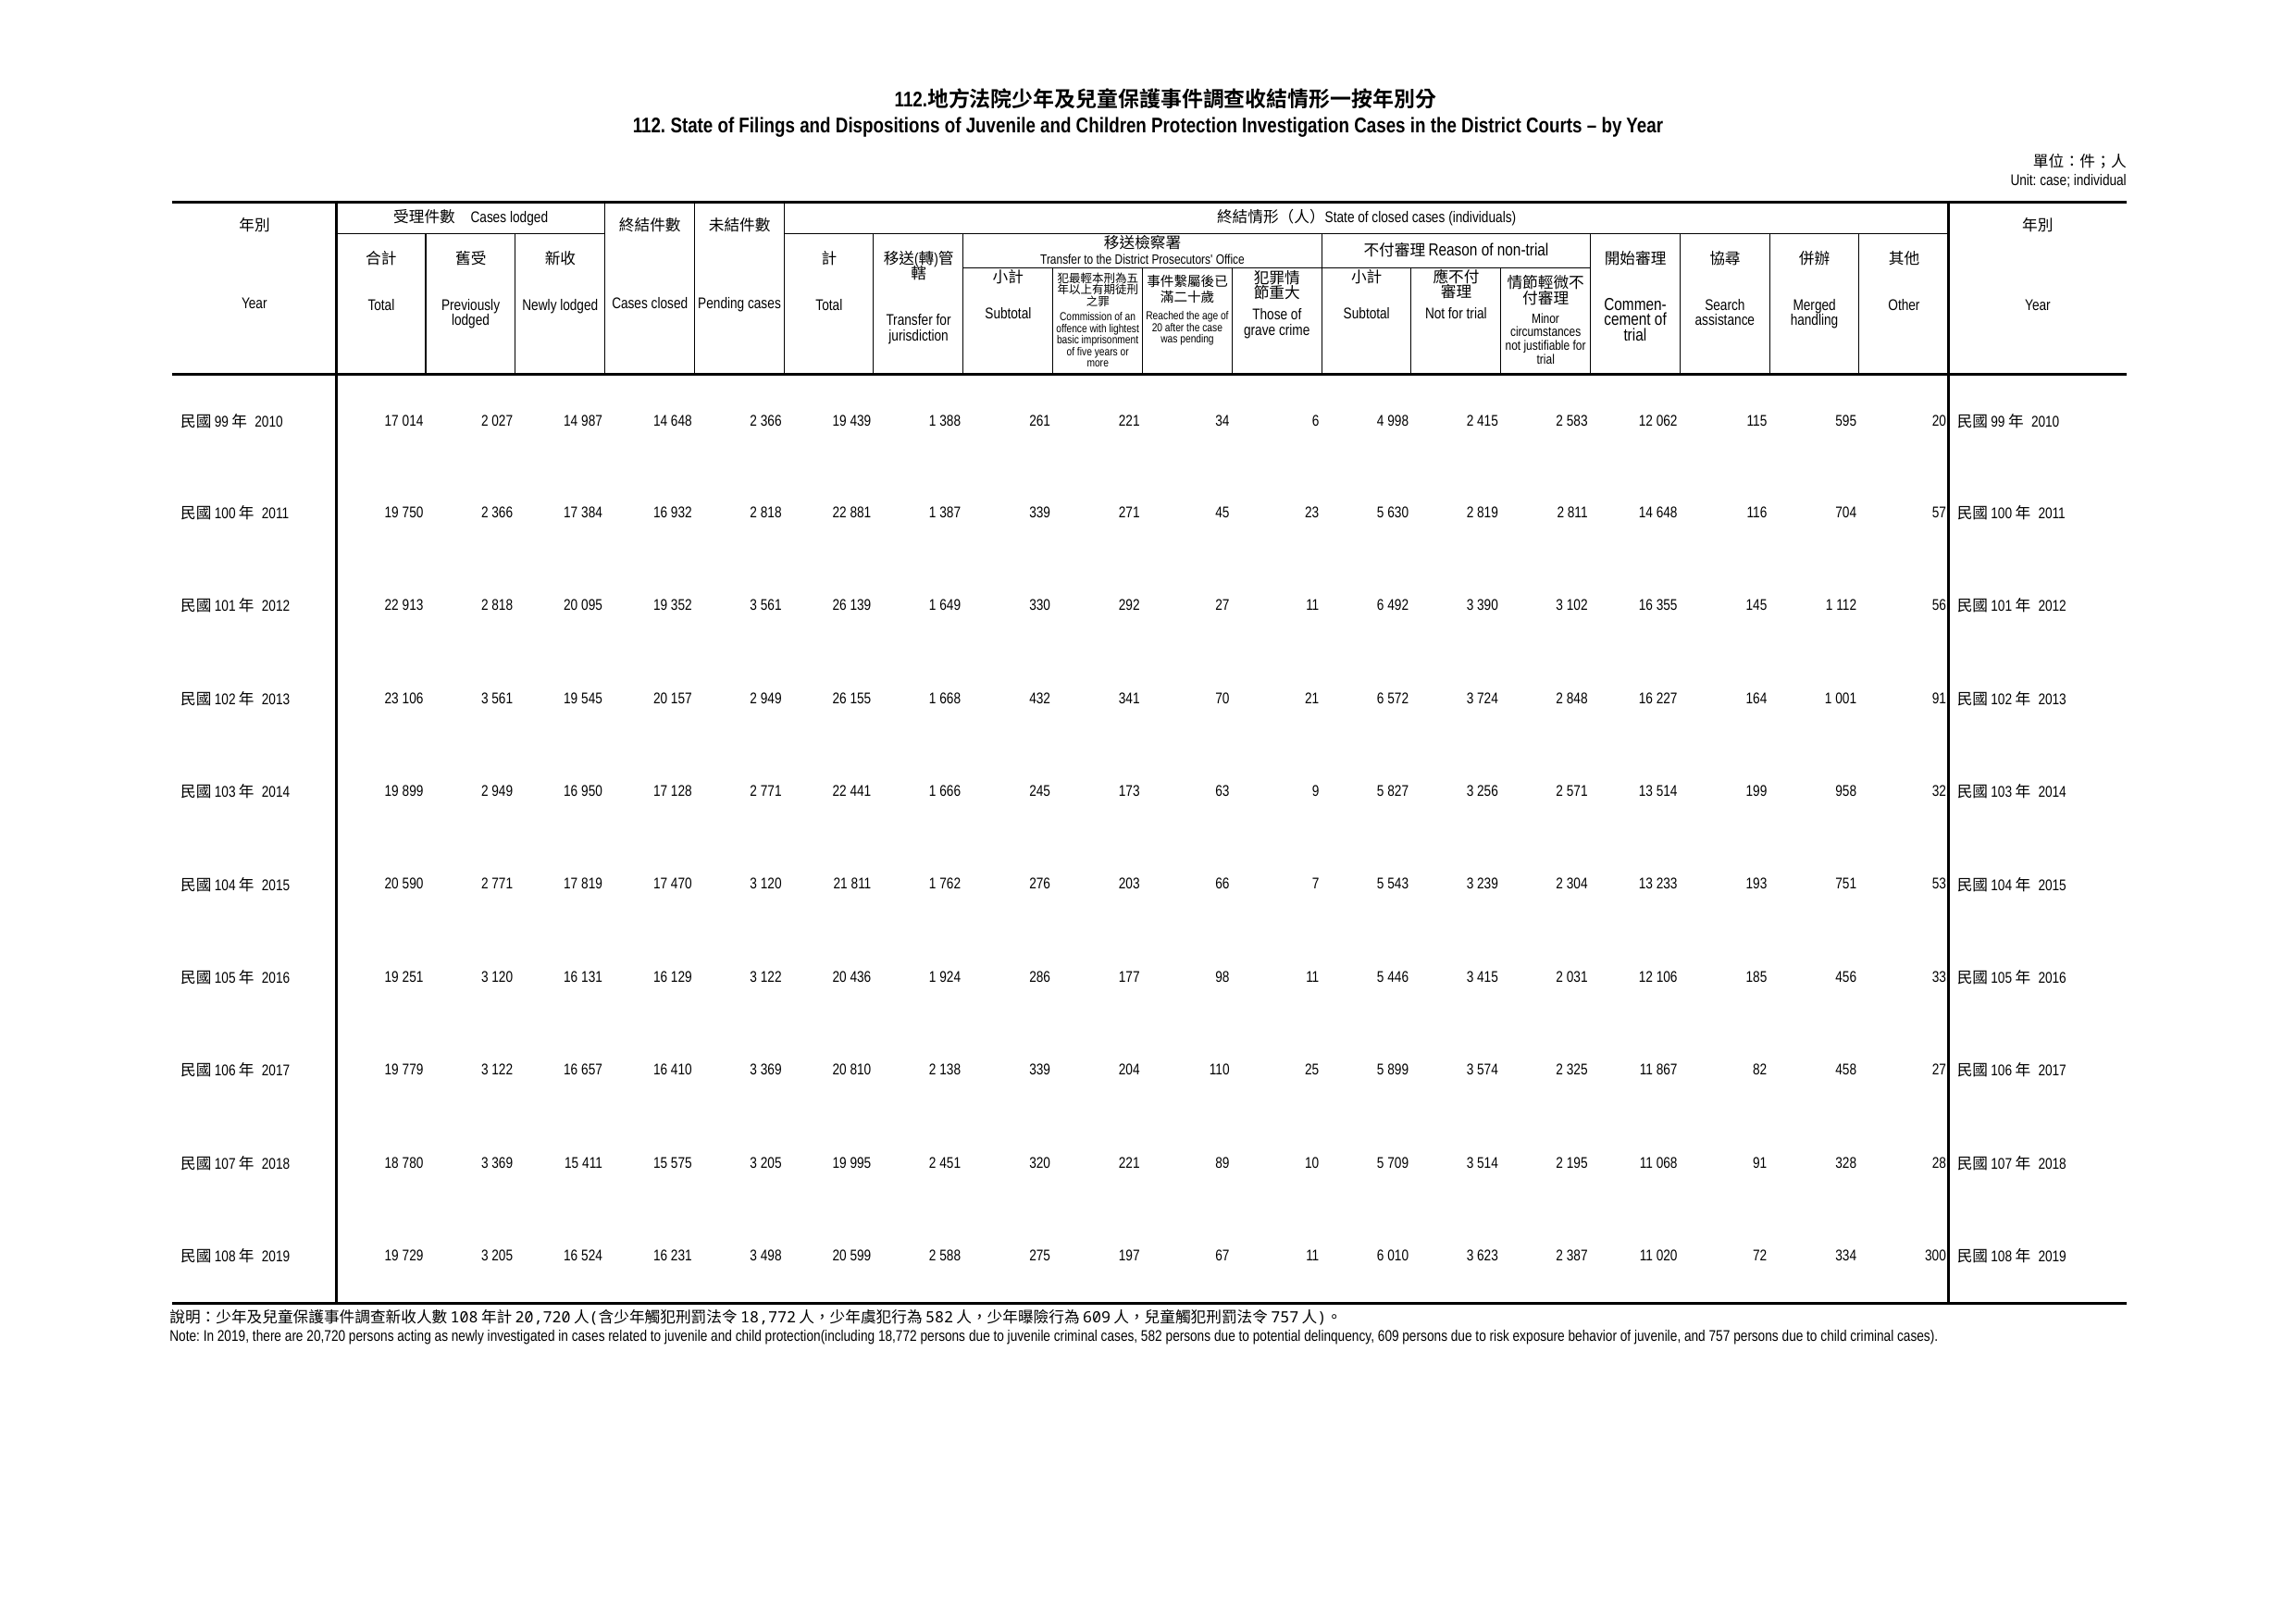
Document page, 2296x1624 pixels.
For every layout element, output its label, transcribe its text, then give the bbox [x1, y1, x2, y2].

table_cell 11 867 [1590, 1023, 1680, 1116]
table_cell 2 818 [426, 558, 515, 651]
table_cell 17 819 [515, 837, 604, 930]
table_cell 89 [1142, 1116, 1232, 1209]
table_cell 情節輕微不付審理 Minor circumstances not justifiable for trial [1501, 268, 1590, 372]
table_cell 民國101年 2012 [1950, 558, 2127, 651]
table_cell 3 514 [1411, 1116, 1501, 1209]
table_header 受理件數 Cases lodged [338, 204, 604, 233]
table_cell 23 106 [338, 651, 426, 744]
table_cell 751 [1769, 837, 1859, 930]
table_cell 3 623 [1411, 1209, 1501, 1302]
table_cell 271 [1053, 465, 1142, 558]
table_cell 民國105年 2016 [172, 930, 335, 1023]
table_cell 3 102 [1501, 558, 1590, 651]
table_cell 14 987 [515, 376, 604, 465]
table_cell 2 451 [874, 1116, 963, 1209]
table_cell 18 780 [338, 1116, 426, 1209]
table_cell 1 666 [874, 744, 963, 837]
table_cell 1 924 [874, 930, 963, 1023]
table_cell 2 771 [426, 837, 515, 930]
table_cell 民國102年 2013 [1950, 651, 2127, 744]
table_cell 197 [1053, 1209, 1142, 1302]
table_cell 16 231 [605, 1209, 694, 1302]
table_cell 3 415 [1411, 930, 1501, 1023]
table_cell 5 630 [1322, 465, 1411, 558]
table_cell 民國105年 2016 [1950, 930, 2127, 1023]
table_cell 116 [1680, 465, 1769, 558]
table_cell 115 [1680, 376, 1769, 465]
table_cell 2 818 [694, 465, 784, 558]
table_cell 32 [1859, 744, 1947, 837]
table_cell 27 [1859, 1023, 1947, 1116]
table_cell 110 [1142, 1023, 1232, 1116]
table_cell 2 366 [426, 465, 515, 558]
table_cell 19 251 [338, 930, 426, 1023]
table_cell 12 106 [1590, 930, 1680, 1023]
table_cell 事件繫屬後已滿二十歲 Reached the age of 20 after the case was pending [1143, 268, 1232, 372]
table_cell 3 369 [694, 1023, 784, 1116]
table_cell 275 [963, 1209, 1053, 1302]
table_cell 19 899 [338, 744, 426, 837]
table_cell 66 [1142, 837, 1232, 930]
table_cell 3 498 [694, 1209, 784, 1302]
table_cell 173 [1053, 744, 1142, 837]
table_cell 221 [1053, 1116, 1142, 1209]
table_cell 221 [1053, 376, 1142, 465]
table_cell 11 020 [1590, 1209, 1680, 1302]
table_cell 1 762 [874, 837, 963, 930]
table_cell 958 [1769, 744, 1859, 837]
table_cell 3 574 [1411, 1023, 1501, 1116]
table_cell 56 [1859, 558, 1947, 651]
table_cell 6 492 [1322, 558, 1411, 651]
table_cell 協尋 Search assistance [1681, 234, 1769, 372]
table_cell 應不付 審理 Not for trial [1411, 268, 1500, 372]
table_cell 2 415 [1411, 376, 1501, 465]
table_cell 民國103年 2014 [172, 744, 335, 837]
table_cell 16 355 [1590, 558, 1680, 651]
table_cell 2 588 [874, 1209, 963, 1302]
table_cell 26 139 [784, 558, 874, 651]
table_cell 新收 Newly lodged [515, 234, 604, 372]
table_cell 20 599 [784, 1209, 874, 1302]
table_cell 2 848 [1501, 651, 1590, 744]
table_cell 民國99年 2010 [172, 376, 335, 465]
table_cell 341 [1053, 651, 1142, 744]
table_cell 300 [1859, 1209, 1947, 1302]
table_cell 25 [1232, 1023, 1322, 1116]
table_cell 小計 Subtotal [1322, 268, 1410, 372]
table_cell 民國101年 2012 [172, 558, 335, 651]
table_cell 286 [963, 930, 1053, 1023]
table_cell 民國100年 2011 [172, 465, 335, 558]
table_cell 2 949 [694, 651, 784, 744]
table_cell 17 384 [515, 465, 604, 558]
text 單位：件；人 [169, 149, 2126, 171]
table_cell 民國107年 2018 [172, 1116, 335, 1209]
table_cell 22 881 [784, 465, 874, 558]
table_cell 1 388 [874, 376, 963, 465]
table_cell 民國106年 2017 [1950, 1023, 2127, 1116]
table_cell 1 112 [1769, 558, 1859, 651]
table_cell 458 [1769, 1023, 1859, 1116]
table_cell 舊受 Previously lodged [427, 234, 515, 372]
table_cell 民國107年 2018 [1950, 1116, 2127, 1209]
table_cell 民國102年 2013 [172, 651, 335, 744]
table_cell 3 369 [426, 1116, 515, 1209]
table_cell 2 027 [426, 376, 515, 465]
table_cell 19 729 [338, 1209, 426, 1302]
table_header 終結情形（人）State of closed cases (individuals) [785, 204, 1947, 233]
table_cell 3 561 [694, 558, 784, 651]
table_cell 民國104年 2015 [172, 837, 335, 930]
table_cell 19 779 [338, 1023, 426, 1116]
table_cell 20 095 [515, 558, 604, 651]
table_cell 移送(轉)管轄 Transfer for jurisdiction [874, 234, 962, 372]
table_cell 2 811 [1501, 465, 1590, 558]
table_cell 民國100年 2011 [1950, 465, 2127, 558]
table_header 年別 Year [172, 204, 335, 372]
table_cell 193 [1680, 837, 1769, 930]
table_cell 23 [1232, 465, 1322, 558]
table_cell 2 031 [1501, 930, 1590, 1023]
table_cell 2 304 [1501, 837, 1590, 930]
table_cell 11 [1232, 1209, 1322, 1302]
table_cell 5 827 [1322, 744, 1411, 837]
table_cell 704 [1769, 465, 1859, 558]
table_cell 民國103年 2014 [1950, 744, 2127, 837]
table_cell 移送檢察署 Transfer to the District Prosecutors' Office [963, 234, 1322, 267]
table_cell 小計 Subtotal [963, 268, 1052, 372]
table_cell 261 [963, 376, 1053, 465]
table_cell 3 205 [694, 1116, 784, 1209]
table_cell 2 195 [1501, 1116, 1590, 1209]
table_cell 2 949 [426, 744, 515, 837]
table_cell 98 [1142, 930, 1232, 1023]
table_cell 276 [963, 837, 1053, 930]
text 112. State of Filings and Dispositions of Juvenile and Children Protection Investigation Cases in the District Courts – by Year [169, 113, 2126, 137]
table_cell 19 750 [338, 465, 426, 558]
table_cell 21 [1232, 651, 1322, 744]
table_cell 4 998 [1322, 376, 1411, 465]
table_cell 17 014 [338, 376, 426, 465]
table_cell 20 157 [605, 651, 694, 744]
table_cell 20 [1859, 376, 1947, 465]
table_cell 16 410 [605, 1023, 694, 1116]
table_cell 145 [1680, 558, 1769, 651]
table_cell 計 Total [785, 234, 873, 372]
table_cell 67 [1142, 1209, 1232, 1302]
table_cell 203 [1053, 837, 1142, 930]
table_cell 5 709 [1322, 1116, 1411, 1209]
table_cell 2 366 [694, 376, 784, 465]
table_cell 14 648 [605, 376, 694, 465]
table_cell 5 543 [1322, 837, 1411, 930]
table_cell 1 387 [874, 465, 963, 558]
table_cell 2 138 [874, 1023, 963, 1116]
table_cell 3 120 [694, 837, 784, 930]
table_cell 595 [1769, 376, 1859, 465]
table_cell 11 [1232, 930, 1322, 1023]
table_cell 17 128 [605, 744, 694, 837]
table_cell 不付審理Reason of non-trial [1322, 234, 1590, 267]
table_cell 3 205 [426, 1209, 515, 1302]
text Unit: case; individual [169, 171, 2126, 189]
table_cell 6 010 [1322, 1209, 1411, 1302]
table_cell 2 583 [1501, 376, 1590, 465]
table_cell 2 325 [1501, 1023, 1590, 1116]
table_cell 3 561 [426, 651, 515, 744]
table_cell 34 [1142, 376, 1232, 465]
table_cell 5 899 [1322, 1023, 1411, 1116]
table_cell 16 932 [605, 465, 694, 558]
table_cell 14 648 [1590, 465, 1680, 558]
table_cell 12 062 [1590, 376, 1680, 465]
table_cell 民國108年 2019 [172, 1209, 335, 1302]
table_cell 26 155 [784, 651, 874, 744]
table_cell 7 [1232, 837, 1322, 930]
table_cell 2 771 [694, 744, 784, 837]
table_cell 185 [1680, 930, 1769, 1023]
table_cell 82 [1680, 1023, 1769, 1116]
table_cell 16 950 [515, 744, 604, 837]
table_cell 1 001 [1769, 651, 1859, 744]
table_cell 11 [1232, 558, 1322, 651]
table_cell 45 [1142, 465, 1232, 558]
table_cell 432 [963, 651, 1053, 744]
table_cell 犯罪情 節重大 Those of grave crime [1233, 268, 1322, 372]
table_cell 11 068 [1590, 1116, 1680, 1209]
table_cell 3 256 [1411, 744, 1501, 837]
table_cell 民國104年 2015 [1950, 837, 2127, 930]
table_cell 3 122 [694, 930, 784, 1023]
table_cell 2 819 [1411, 465, 1501, 558]
table_cell 3 239 [1411, 837, 1501, 930]
table_cell 339 [963, 465, 1053, 558]
table_cell 20 590 [338, 837, 426, 930]
table_cell 3 120 [426, 930, 515, 1023]
table_cell 3 390 [1411, 558, 1501, 651]
table_cell 6 [1232, 376, 1322, 465]
table_cell 5 446 [1322, 930, 1411, 1023]
table_cell 16 657 [515, 1023, 604, 1116]
table_cell 6 572 [1322, 651, 1411, 744]
table_cell 19 352 [605, 558, 694, 651]
text 112.地方法院少年及兒童保護事件調查收結情形一按年別分 [169, 82, 2126, 113]
table_cell 16 227 [1590, 651, 1680, 744]
table_cell 20 436 [784, 930, 874, 1023]
table_cell 72 [1680, 1209, 1769, 1302]
table_cell 292 [1053, 558, 1142, 651]
table_cell 328 [1769, 1116, 1859, 1209]
table_cell 合計 Total [338, 234, 425, 372]
table_cell 70 [1142, 651, 1232, 744]
table_cell 1 649 [874, 558, 963, 651]
table_cell 3 122 [426, 1023, 515, 1116]
table_cell 20 810 [784, 1023, 874, 1116]
text Note: In 2019, there are 20,720 persons acting as newly investigated in cases related to juvenile and child protection(including 18,772 persons due to juvenile criminal cases, 582 persons due to potential delinquency, 609 persons due to risk exposure behavior of juvenile, and 757 persons due to child criminal cases). [169, 1327, 2126, 1345]
table_cell 16 131 [515, 930, 604, 1023]
table_cell 16 524 [515, 1209, 604, 1302]
table_cell 339 [963, 1023, 1053, 1116]
table_cell 15 575 [605, 1116, 694, 1209]
table_cell 177 [1053, 930, 1142, 1023]
table_cell 2 571 [1501, 744, 1590, 837]
table_cell 3 724 [1411, 651, 1501, 744]
table_cell 28 [1859, 1116, 1947, 1209]
table_cell 19 545 [515, 651, 604, 744]
table_cell 民國108年 2019 [1950, 1209, 2127, 1302]
table_cell 199 [1680, 744, 1769, 837]
table_cell 19 439 [784, 376, 874, 465]
table_cell 開始審理 Commen- cement of trial [1591, 234, 1680, 372]
table_cell 164 [1680, 651, 1769, 744]
table_cell 15 411 [515, 1116, 604, 1209]
table_cell 334 [1769, 1209, 1859, 1302]
table_cell 民國106年 2017 [172, 1023, 335, 1116]
table_cell 併辦 Merged handling [1770, 234, 1858, 372]
table_cell 53 [1859, 837, 1947, 930]
table_cell 2 387 [1501, 1209, 1590, 1302]
table_cell 91 [1680, 1116, 1769, 1209]
table_cell 10 [1232, 1116, 1322, 1209]
table_cell 27 [1142, 558, 1232, 651]
table_cell 9 [1232, 744, 1322, 837]
table_cell 33 [1859, 930, 1947, 1023]
table_header 未結件數 Pending cases [695, 204, 784, 372]
table_cell 63 [1142, 744, 1232, 837]
table_cell 330 [963, 558, 1053, 651]
table_header 年別 Year [1950, 204, 2127, 372]
table_cell 1 668 [874, 651, 963, 744]
table_cell 民國99年 2010 [1950, 376, 2127, 465]
table_cell 16 129 [605, 930, 694, 1023]
table_cell 204 [1053, 1023, 1142, 1116]
text 說明：少年及兒童保護事件調查新收人數108年計20,720人(含少年觸犯刑罰法令18,772人，少年虞犯行為582人，少年曝險行為609人，兒童觸犯刑罰法令757人)。 [169, 1305, 2126, 1327]
table_cell 17 470 [605, 837, 694, 930]
table_cell 19 995 [784, 1116, 874, 1209]
table_cell 245 [963, 744, 1053, 837]
table_cell 57 [1859, 465, 1947, 558]
table_cell 13 233 [1590, 837, 1680, 930]
table_cell 91 [1859, 651, 1947, 744]
table_header 終結件數 Cases closed [605, 204, 694, 372]
table_cell 犯最輕本刑為五年以上有期徒刑之罪 Commission of an offence with lightest basic imprisonment of five years or more [1053, 268, 1142, 372]
table_cell 21 811 [784, 837, 874, 930]
table_cell 其他 Other [1859, 234, 1947, 372]
table_cell 22 441 [784, 744, 874, 837]
table_cell 22 913 [338, 558, 426, 651]
table_cell 456 [1769, 930, 1859, 1023]
table_cell 13 514 [1590, 744, 1680, 837]
table_cell 320 [963, 1116, 1053, 1209]
